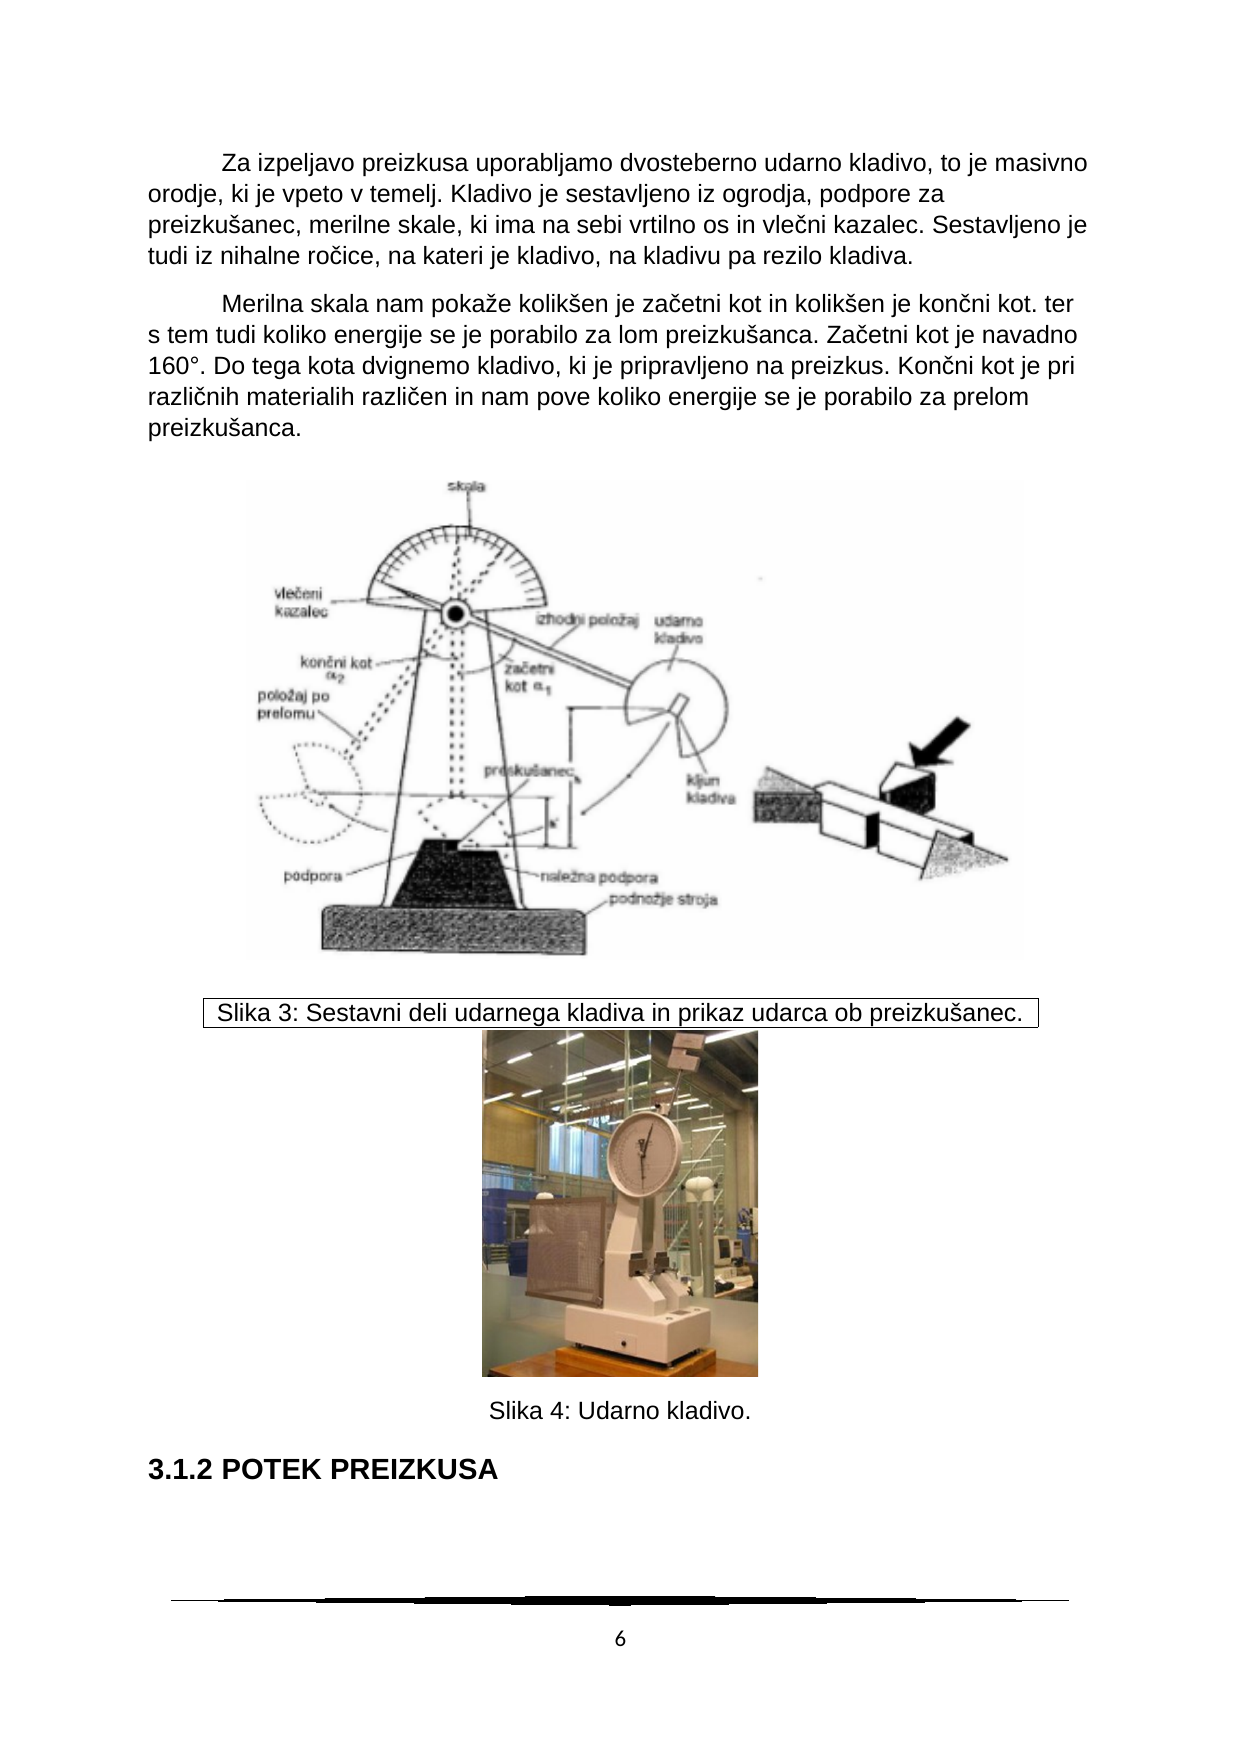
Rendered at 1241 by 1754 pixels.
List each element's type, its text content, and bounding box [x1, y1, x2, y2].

picture [482, 1030, 759, 1377]
subtitle POTEK PREIZKUSA [148, 1452, 1092, 1485]
text Slika 3: Sestavni deli udarnega kladiva in prikaz udarca ob preizkušanec. [204, 999, 1037, 1027]
text Merilna skala nam pokaže kolikšen je začetni kot in kolikšen je končni kot. ter s tem tudi koliko energije se je porabilo za lom preizkušanca. Začetni kot je navadno 160°. Do tega kota dvignemo kladivo, ki je pripravljeno na preizkus. Končni kot je pri različnih materialih različen in nam pove koliko energije se je porabilo za prelom preizkušanca. [148, 288, 1092, 441]
picture [229, 461, 1038, 989]
text Za izpeljavo preizkusa uporabljamo dvosteberno udarno kladivo, to je masivno orodje, ki je vpeto v temelj. Kladivo je sestavljeno iz ogrodja, podpore za preizkušanec, merilne skale, ki ima na sebi vrtilno os in vlečni kazalec. Sestavljeno je tudi iz nihalne ročice, na kateri je kladivo, na kladivu pa rezilo kladiva. [148, 148, 1092, 269]
text Slika 4: Udarno kladivo. [148, 1396, 1092, 1424]
